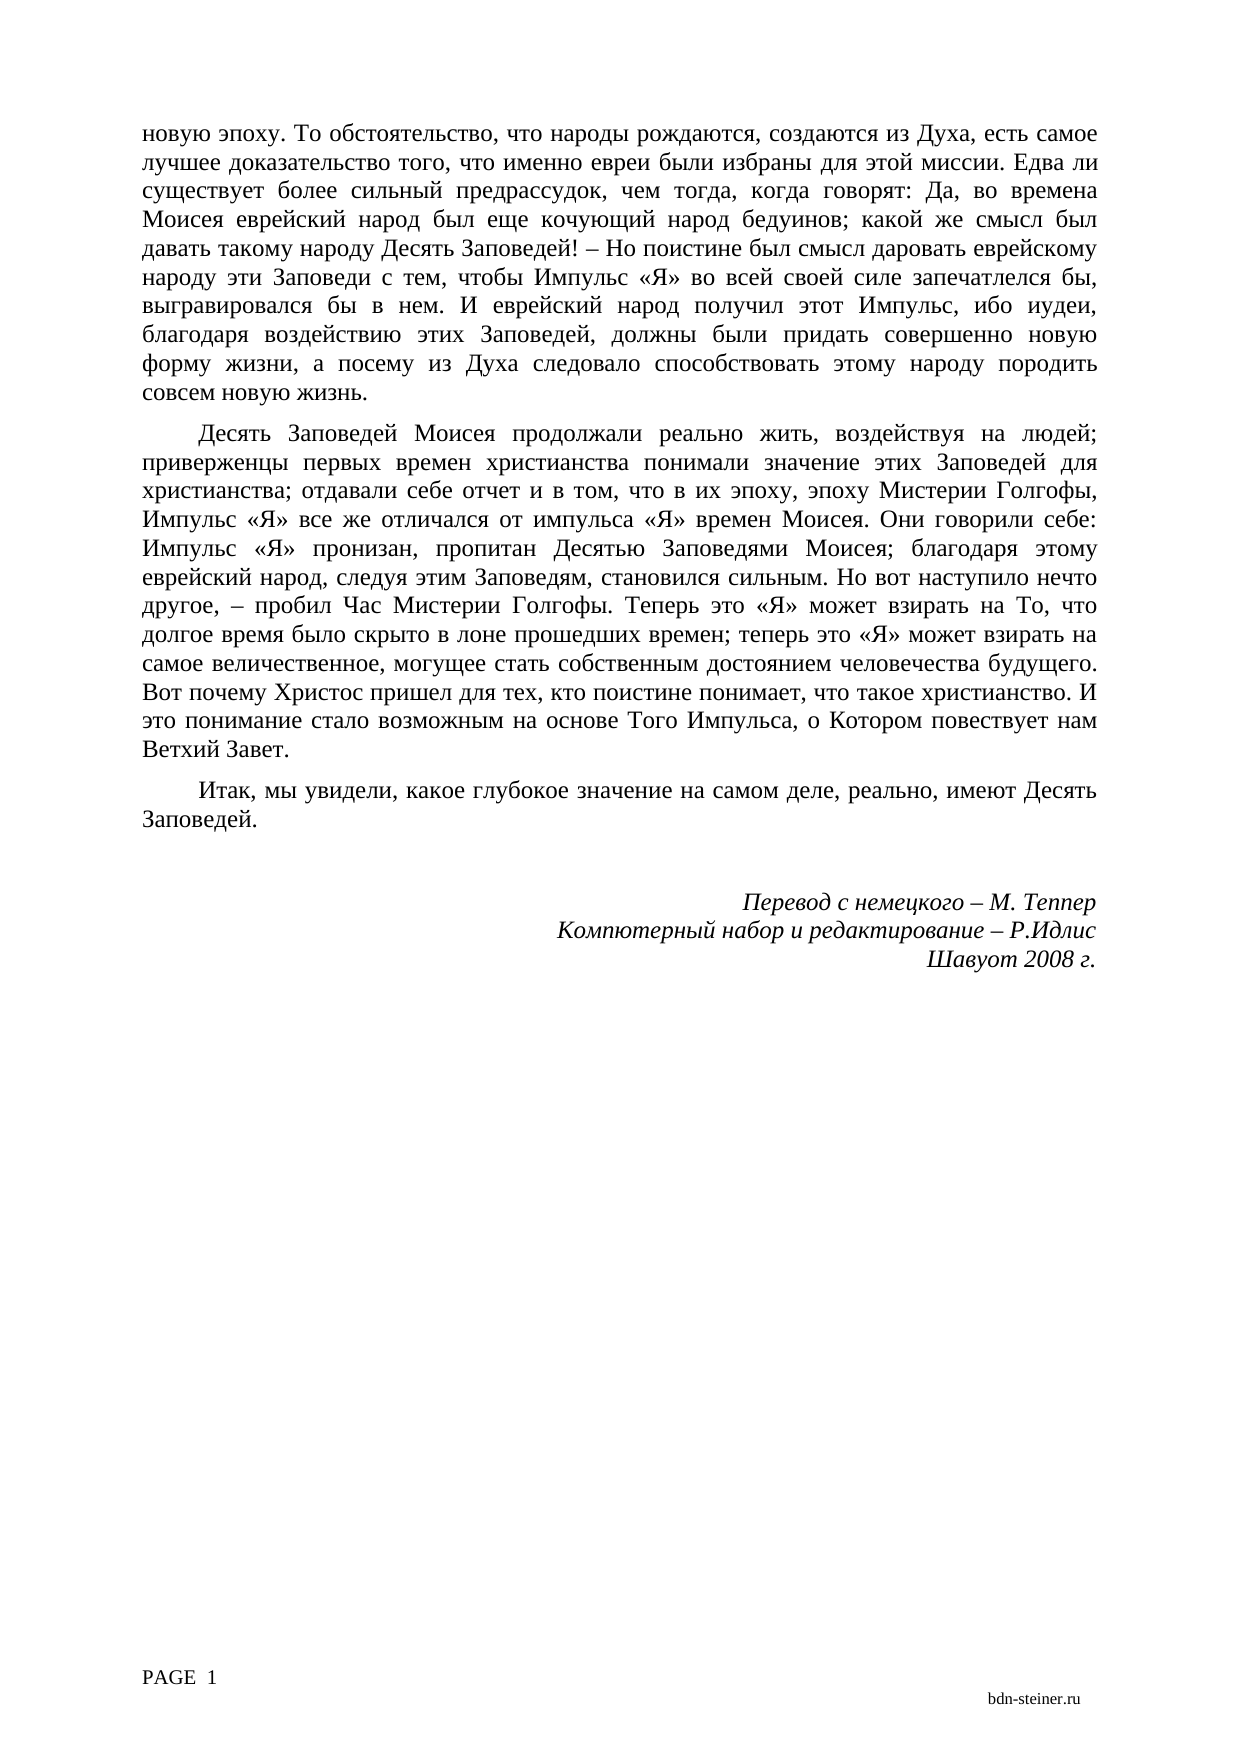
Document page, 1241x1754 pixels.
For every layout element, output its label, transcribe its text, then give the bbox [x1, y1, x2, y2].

text новую эпоху. То обстоятельство, что народы рождаются, создаются из Духа, есть самое лучшее доказательство того, что именно евреи были избраны для этой миссии. Едва ли существует более сильный предрассудок, чем тогда, когда говорят: Да, во времена Моисея еврейский народ был еще кочующий народ бедуинов; какой же смысл был давать такому народу Десять Заповедей! – Но поистине был смысл даровать еврейскому народу эти Заповеди с тем, чтобы Импульс «Я» во всей своей силе запечатлелся бы, выгравировался бы в нем. И еврейский народ получил этот Импульс, ибо иудеи, благодаря воздействию этих Заповедей, должны были придать совершенно новую форму жизни, а посему из Духа следовало способствовать этому народу породить совсем новую жизнь. [142, 118, 1098, 406]
text Компютерный набор и редактирование – Р.Идлис [142, 916, 1098, 944]
text Десять Заповедей Моисея продолжали реально жить, воздействуя на людей; приверженцы первых времен христианства понимали значение этих Заповедей для христианства; отдавали себе отчет и в том, что в их эпоху, эпоху Мистерии Голгофы, Импульс «Я» все же отличался от импульса «Я» времен Моисея. Они говорили себе: Импульс «Я» пронизан, пропитан Десятью Заповедями Моисея; благодаря этому еврейский народ, следуя этим Заповедям, становился сильным. Но вот наступило нечто другое, – пробил Час Мистерии Голгофы. Теперь это «Я» может взирать на То, что долгое время было скрыто в лоне прошедших времен; теперь это «Я» может взирать на самое величественное, могущее стать собственным достоянием человечества будущего. Вот почему Христос пришел для тех, кто поистине понимает, что такое христианство. И это понимание стало возможным на основе Того Импульса, о Котором повествует нам Ветхий Завет. [142, 418, 1098, 763]
text Шавуот 2008 г. [142, 944, 1098, 973]
text Перевод с немецкого – М. Теппер [142, 887, 1098, 916]
text Итак, мы увидели, какое глубокое значение на самом деле, реально, имеют Десять Заповедей. [142, 776, 1098, 833]
